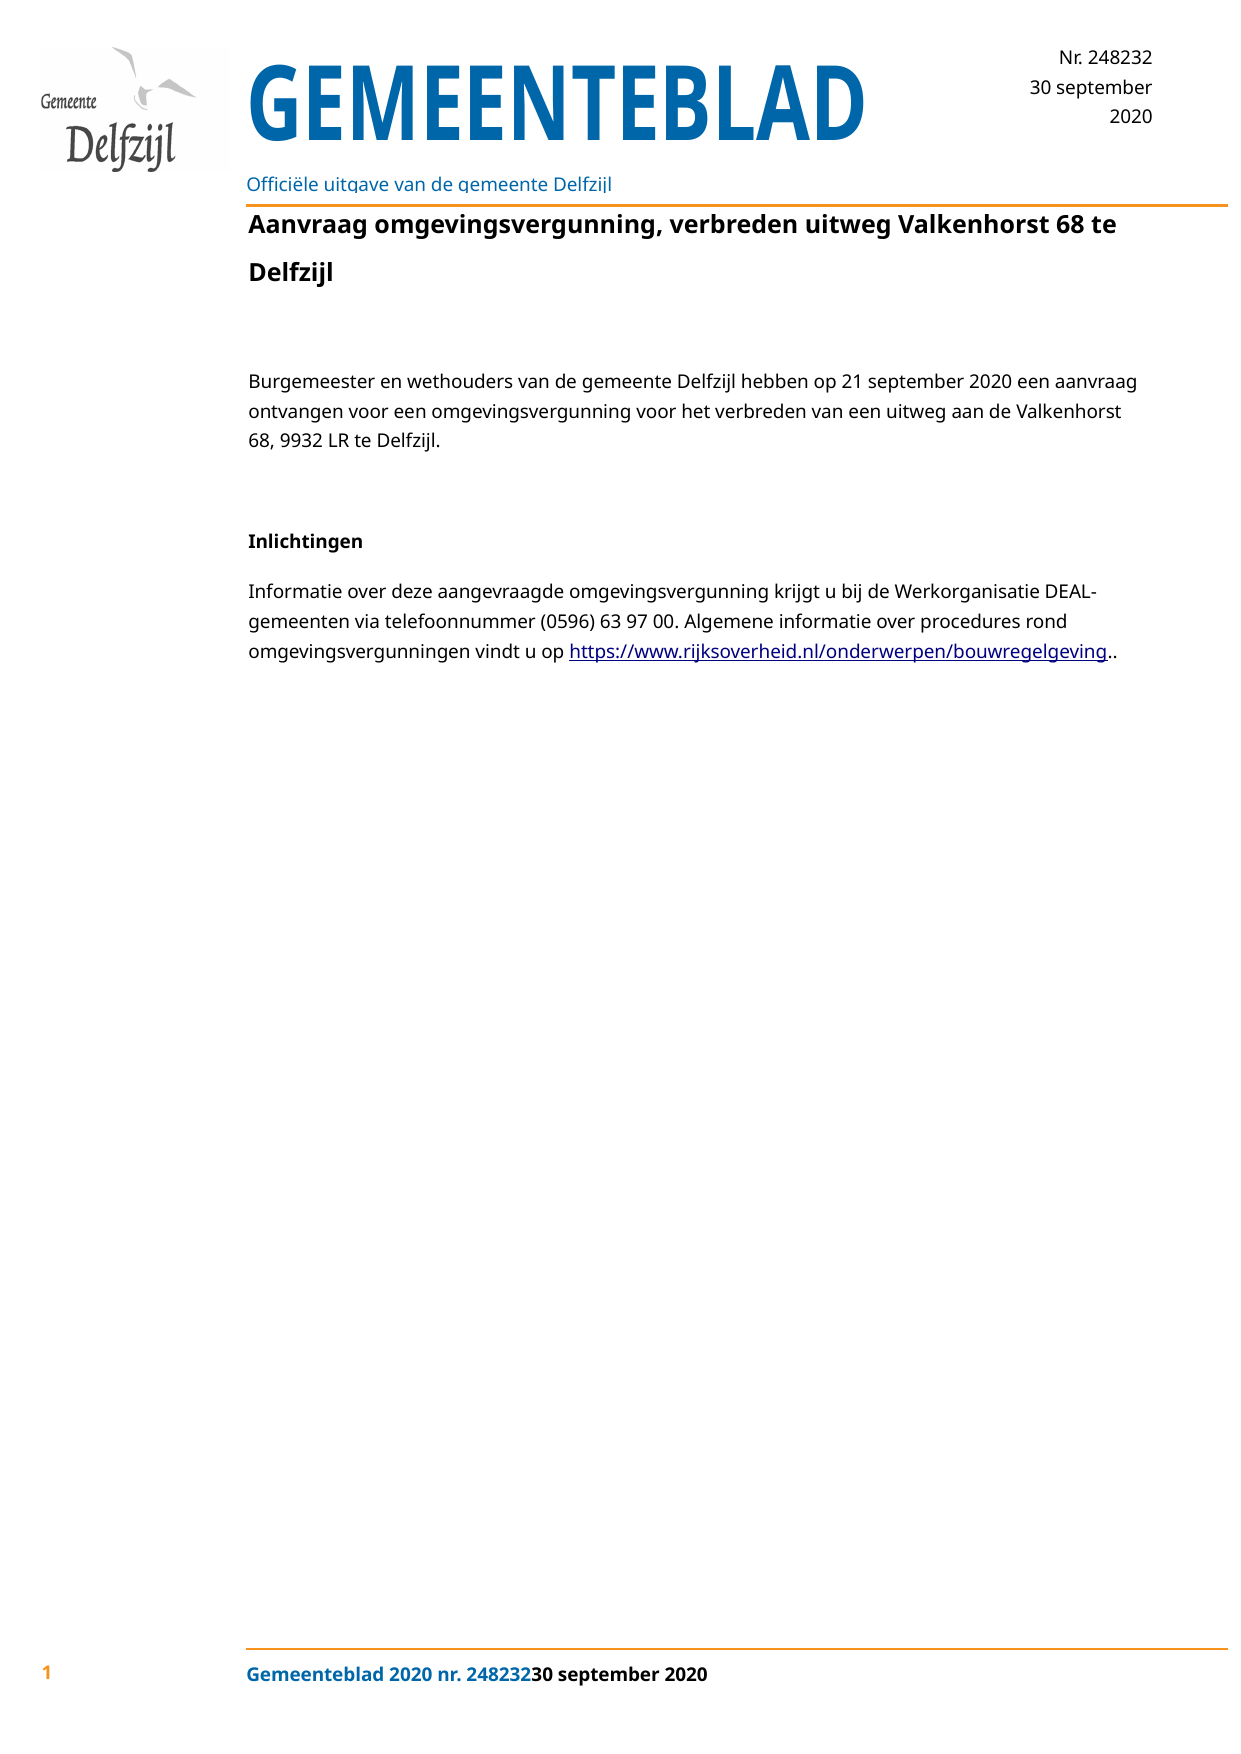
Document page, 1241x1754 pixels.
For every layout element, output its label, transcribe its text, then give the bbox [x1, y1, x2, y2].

text Burgemeester en wethouders van de gemeente Delfzijl hebben op 21 september 2020 een aanvraag ontvangen voor een omgevingsvergunning voor het verbreden van een uitweg aan de Valkenhorst 68, 9932 LR te Delfzijl. [248, 368, 1152, 453]
text Aanvraag omgevingsvergunning, verbreden uitweg Valkenhorst 68 te Delfzijl [248, 207, 1152, 288]
text Inlichtingen [248, 528, 1152, 554]
picture [41, 47, 231, 172]
text Informatie over deze aangevraagde omgevingsvergunning krijgt u bij de Werkorganisatie DEAL-gemeenten via telefoonnummer (0596) 63 97 00. Algemene informatie over procedures rond omgevingsvergunningen vindt u op https://www.rijksoverheid.nl/onderwerpen/bouwregelgeving.. [248, 579, 1152, 664]
